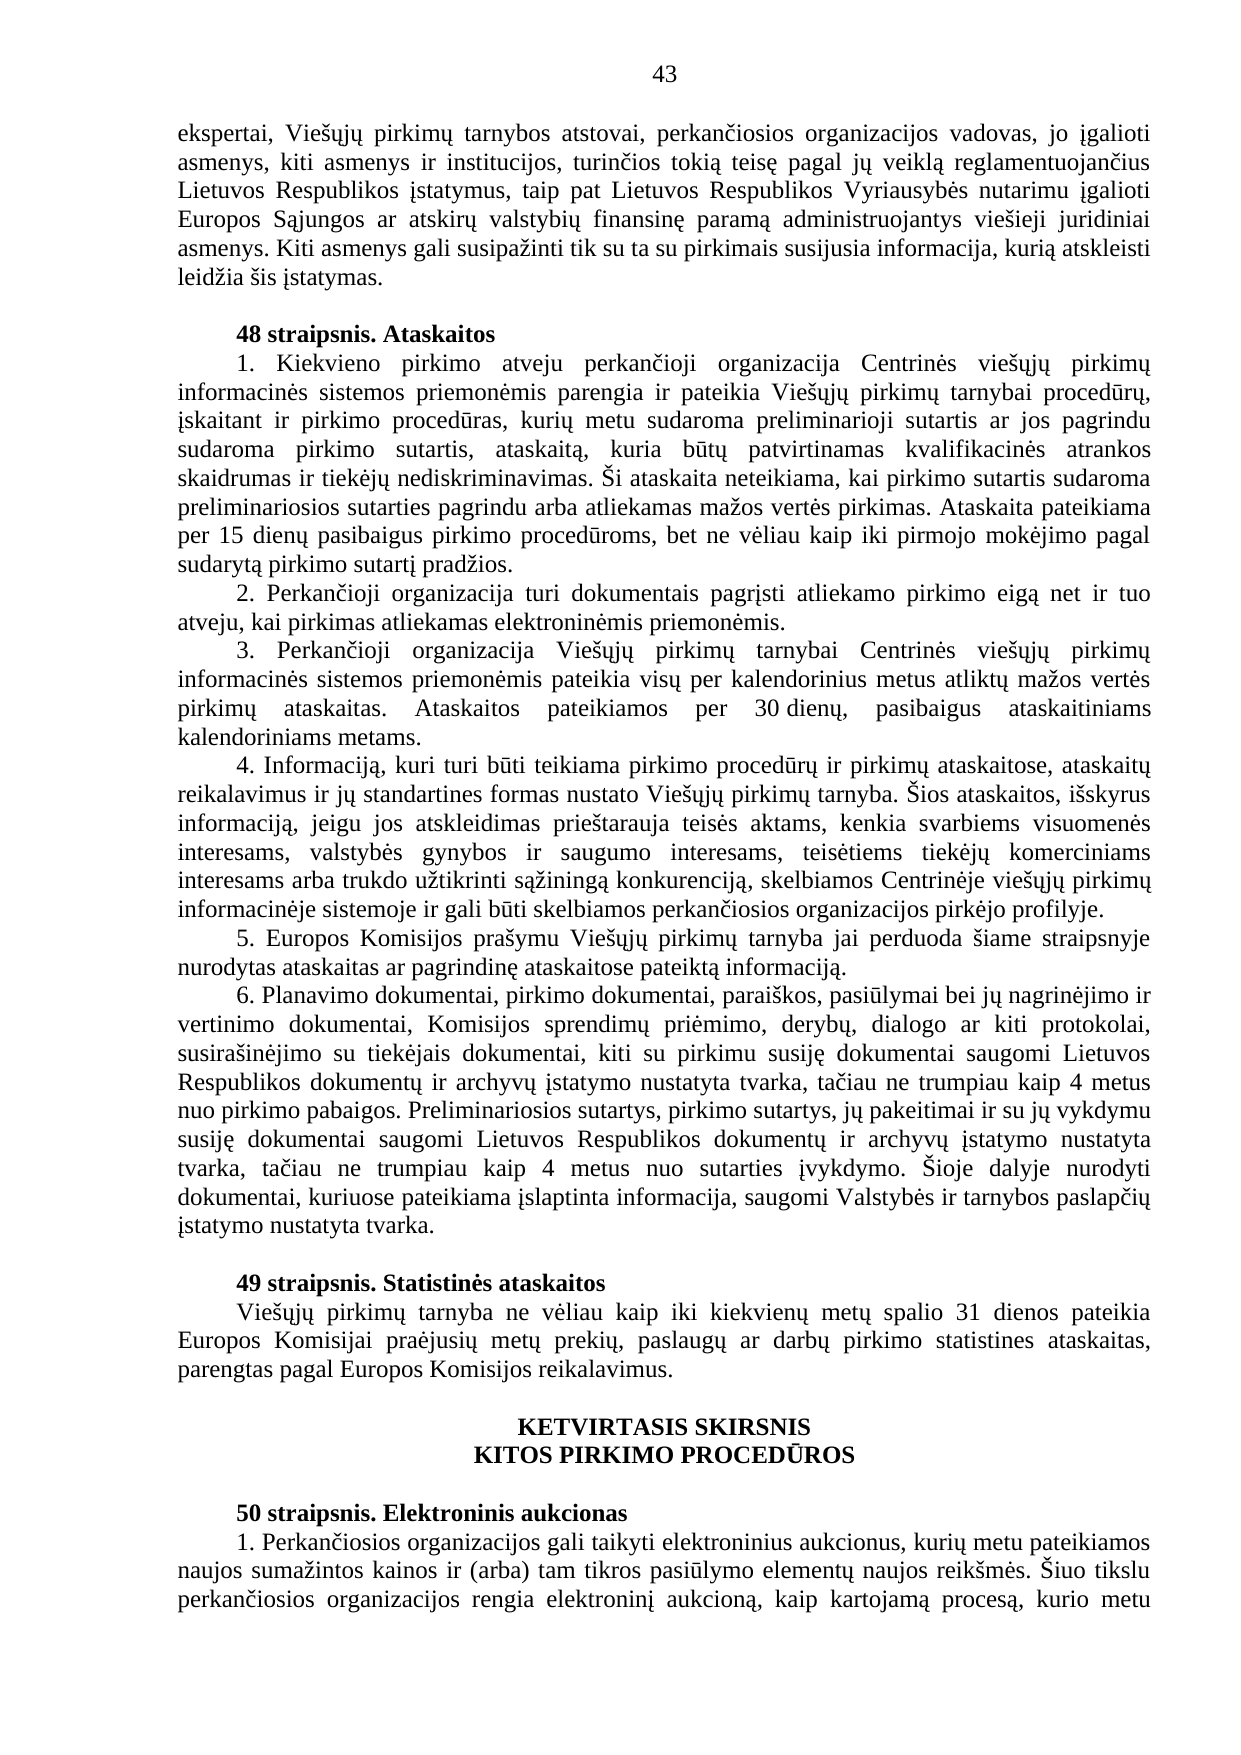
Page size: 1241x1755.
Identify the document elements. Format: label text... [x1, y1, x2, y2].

text Viešųjų pirkimų tarnyba ne vėliau kaip iki kiekvienų metų spalio 31 dienos pateikia Europos Komisijai praėjusių metų prekių, paslaugų ar darbų pirkimo statistines ataskaitas, parengtas pagal Europos Komisijos reikalavimus. [177, 1297, 1152, 1383]
text KITOS PIRKIMO PROCEDŪROS [177, 1441, 1152, 1469]
text 2. Perkančioji organizacija turi dokumentais pagrįsti atliekamo pirkimo eigą net ir tuo atveju, kai pirkimas atliekamas elektroninėmis priemonėmis. [177, 578, 1152, 636]
text 50 straipsnis. Elektroninis aukcionas [177, 1498, 1152, 1527]
text 3. Perkančioji organizacija Viešųjų pirkimų tarnybai Centrinės viešųjų pirkimų informacinės sistemos priemonėmis pateikia visų per kalendorinius metus atliktų mažos vertės pirkimų ataskaitas. Ataskaitos pateikiamos per 30 dienų, pasibaigus ataskaitiniams kalendoriniams metams. [177, 636, 1152, 751]
text 48 straipsnis. Ataskaitos [177, 319, 1152, 348]
text 49 straipsnis. Statistinės ataskaitos [177, 1268, 1152, 1297]
text 1. Kiekvieno pirkimo atveju perkančioji organizacija Centrinės viešųjų pirkimų informacinės sistemos priemonėmis parengia ir pateikia Viešųjų pirkimų tarnybai procedūrų, įskaitant ir pirkimo procedūras, kurių metu sudaroma preliminarioji sutartis ar jos pagrindu sudaroma pirkimo sutartis, ataskaitą, kuria būtų patvirtinamas kvalifikacinės atrankos skaidrumas ir tiekėjų nediskriminavimas. Ši ataskaita neteikiama, kai pirkimo sutartis sudaroma preliminariosios sutarties pagrindu arba atliekamas mažos vertės pirkimas. Ataskaita pateikiama per 15 dienų pasibaigus pirkimo procedūroms, bet ne vėliau kaip iki pirmojo mokėjimo pagal sudarytą pirkimo sutartį pradžios. [177, 348, 1152, 578]
text 4. Informaciją, kuri turi būti teikiama pirkimo procedūrų ir pirkimų ataskaitose, ataskaitų reikalavimus ir jų standartines formas nustato Viešųjų pirkimų tarnyba. Šios ataskaitos, išskyrus informaciją, jeigu jos atskleidimas prieštarauja teisės aktams, kenkia svarbiems visuomenės interesams, valstybės gynybos ir saugumo interesams, teisėtiems tiekėjų komerciniams interesams arba trukdo užtikrinti sąžiningą konkurenciją, skelbiamos Centrinėje viešųjų pirkimų informacinėje sistemoje ir gali būti skelbiamos perkančiosios organizacijos pirkėjo profilyje. [177, 751, 1152, 923]
text 1. Perkančiosios organizacijos gali taikyti elektroninius aukcionus, kurių metu pateikiamos naujos sumažintos kainos ir (arba) tam tikros pasiūlymo elementų naujos reikšmės. Šiuo tikslu perkančiosios organizacijos rengia elektroninį aukcioną, kaip kartojamą procesą, kurio metu [177, 1527, 1152, 1613]
text ekspertai, Viešųjų pirkimų tarnybos atstovai, perkančiosios organizacijos vadovas, jo įgalioti asmenys, kiti asmenys ir institucijos, turinčios tokią teisę pagal jų veiklą reglamentuojančius Lietuvos Respublikos įstatymus, taip pat Lietuvos Respublikos Vyriausybės nutarimu įgalioti Europos Sąjungos ar atskirų valstybių finansinę paramą administruojantys viešieji juridiniai asmenys. Kiti asmenys gali susipažinti tik su ta su pirkimais susijusia informacija, kurią atskleisti leidžia šis įstatymas. [177, 118, 1152, 291]
text KETVIRTASIS SKIRSNIS [177, 1412, 1152, 1441]
text 6. Planavimo dokumentai, pirkimo dokumentai, paraiškos, pasiūlymai bei jų nagrinėjimo ir vertinimo dokumentai, Komisijos sprendimų priėmimo, derybų, dialogo ar kiti protokolai, susirašinėjimo su tiekėjais dokumentai, kiti su pirkimu susiję dokumentai saugomi Lietuvos Respublikos dokumentų ir archyvų įstatymo nustatyta tvarka, tačiau ne trumpiau kaip 4 metus nuo pirkimo pabaigos. Preliminariosios sutartys, pirkimo sutartys, jų pakeitimai ir su jų vykdymu susiję dokumentai saugomi Lietuvos Respublikos dokumentų ir archyvų įstatymo nustatyta tvarka, tačiau ne trumpiau kaip 4 metus nuo sutarties įvykdymo. Šioje dalyje nurodyti dokumentai, kuriuose pateikiama įslaptinta informacija, saugomi Valstybės ir tarnybos paslapčių įstatymo nustatyta tvarka. [177, 981, 1152, 1239]
text 5. Europos Komisijos prašymu Viešųjų pirkimų tarnyba jai perduoda šiame straipsnyje nurodytas ataskaitas ar pagrindinę ataskaitose pateiktą informaciją. [177, 923, 1152, 981]
